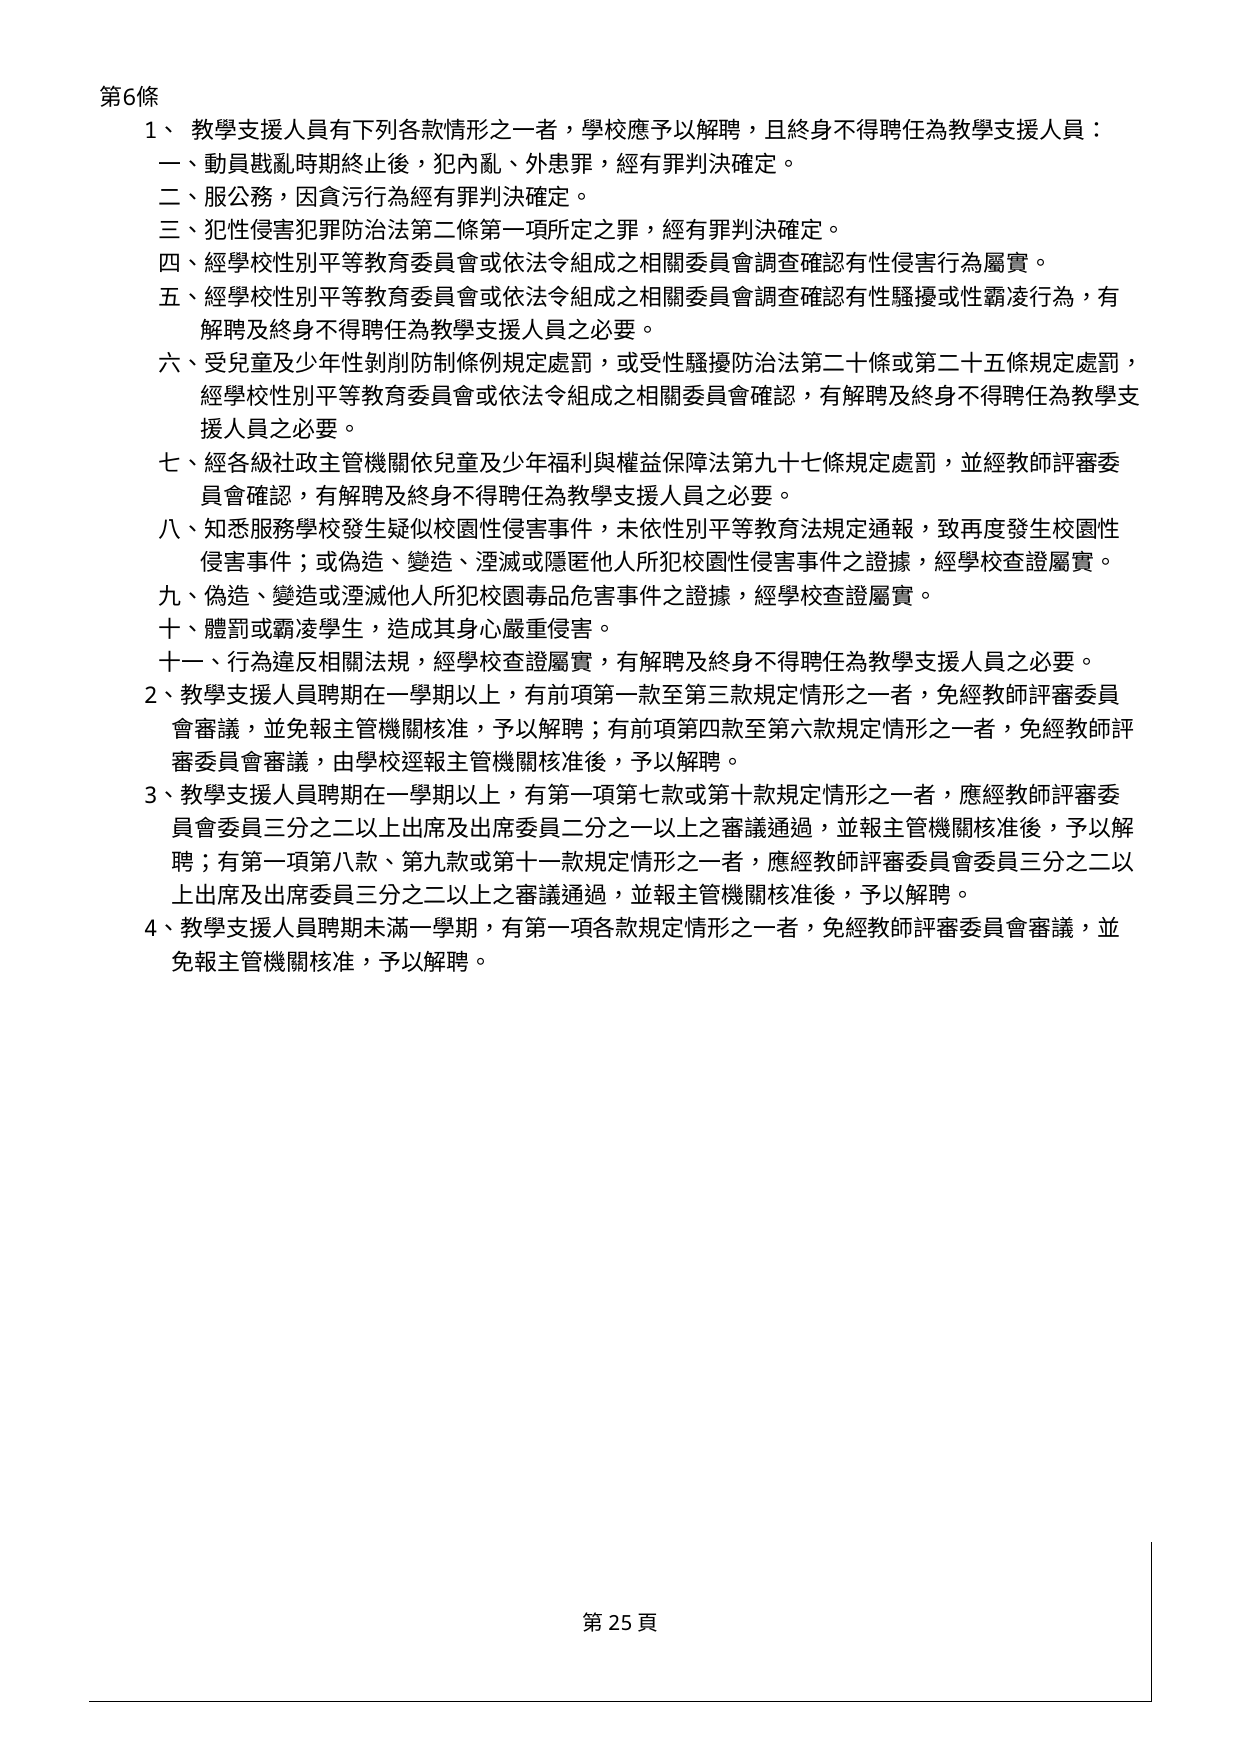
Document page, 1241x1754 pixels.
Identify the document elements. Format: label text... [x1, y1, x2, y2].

text 八、知悉服務學校發生疑似校園性侵害事件，未依性別平等教育法規定通報，致再度發生校園性侵害事件；或偽造、變造、湮滅或隱匿他人所犯校園性侵害事件之證據，經學校查證屬實。 [158, 511, 1141, 577]
text 十一、行為違反相關法規，經學校查證屬實，有解聘及終身不得聘任為教學支援人員之必要。 [158, 644, 1141, 677]
text 2、教學支援人員聘期在一學期以上，有前項第一款至第三款規定情形之一者，免經教師評審委員會審議，並免報主管機關核准，予以解聘；有前項第四款至第六款規定情形之一者，免經教師評審委員會審議，由學校逕報主管機關核准後，予以解聘。 [143, 677, 1141, 777]
text 四、經學校性別平等教育委員會或依法令組成之相關委員會調查確認有性侵害行為屬實。 [158, 245, 1141, 278]
text 二、服公務，因貪污行為經有罪判決確定。 [158, 179, 1141, 212]
text 十、體罰或霸凌學生，造成其身心嚴重侵害。 [158, 611, 1141, 644]
text 六、受兒童及少年性剝削防制條例規定處罰，或受性騷擾防治法第二十條或第二十五條規定處罰，經學校性別平等教育委員會或依法令組成之相關委員會確認，有解聘及終身不得聘任為教學支援人員之必要。 [158, 345, 1141, 444]
text 一、動員戡亂時期終止後，犯內亂、外患罪，經有罪判決確定。 [158, 146, 1141, 179]
text 三、犯性侵害犯罪防治法第二條第一項所定之罪，經有罪判決確定。 [158, 212, 1141, 245]
text 第6條 [99, 79, 1141, 112]
text 3、教學支援人員聘期在一學期以上，有第一項第七款或第十款規定情形之一者，應經教師評審委員會委員三分之二以上出席及出席委員二分之一以上之審議通過，並報主管機關核准後，予以解聘；有第一項第八款、第九款或第十一款規定情形之一者，應經教師評審委員會委員三分之二以上出席及出席委員三分之二以上之審議通過，並報主管機關核准後，予以解聘。 [143, 777, 1141, 910]
text 4、教學支援人員聘期未滿一學期，有第一項各款規定情形之一者，免經教師評審委員會審議，並免報主管機關核准，予以解聘。 [143, 910, 1141, 977]
text 九、偽造、變造或湮滅他人所犯校園毒品危害事件之證據，經學校查證屬實。 [158, 577, 1141, 611]
text 七、經各級社政主管機關依兒童及少年福利與權益保障法第九十七條規定處罰，並經教師評審委員會確認，有解聘及終身不得聘任為教學支援人員之必要。 [158, 444, 1141, 511]
text 1、 教學支援人員有下列各款情形之一者，學校應予以解聘，且終身不得聘任為教學支援人員： [143, 112, 1141, 146]
text 五、經學校性別平等教育委員會或依法令組成之相關委員會調查確認有性騷擾或性霸凌行為，有解聘及終身不得聘任為教學支援人員之必要。 [158, 278, 1141, 345]
